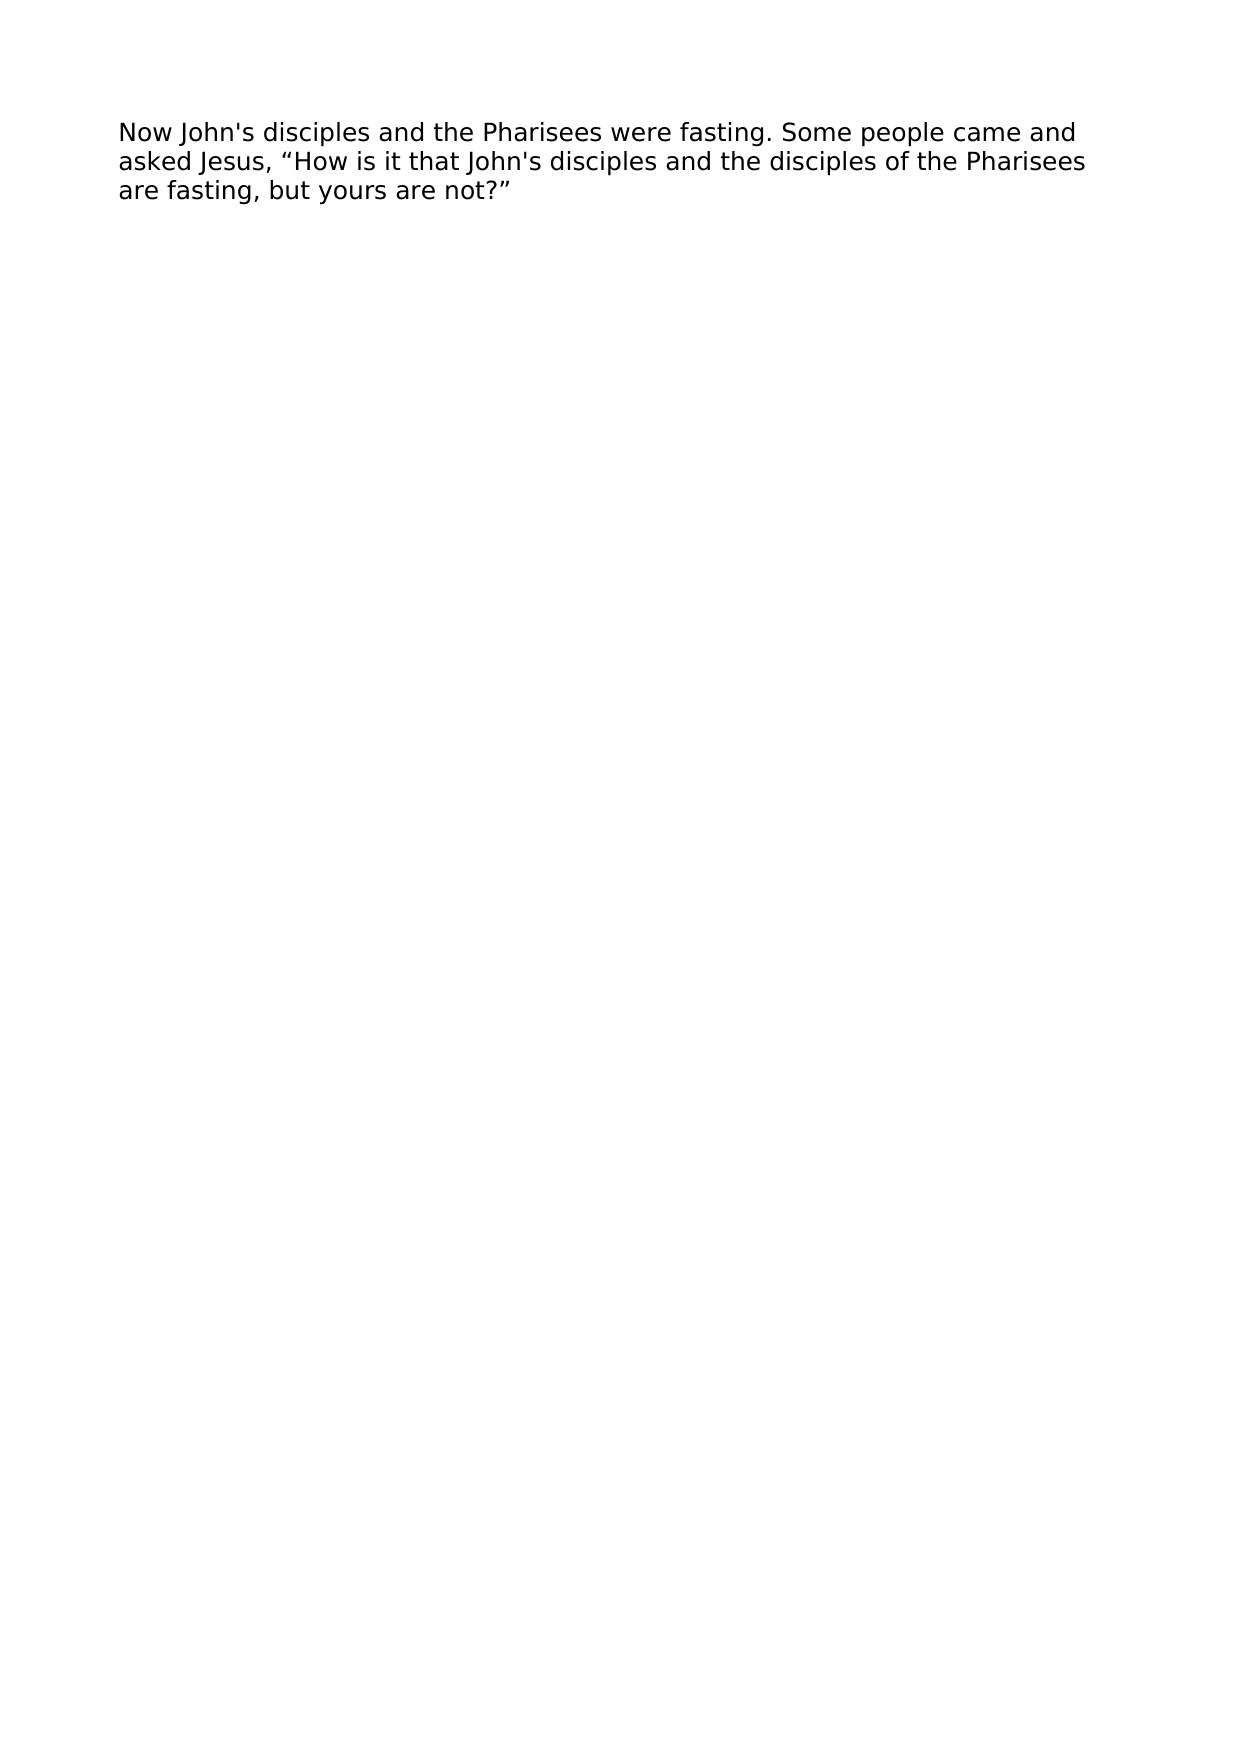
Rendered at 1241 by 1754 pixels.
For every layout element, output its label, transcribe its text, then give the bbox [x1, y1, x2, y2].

text Now John's disciples and the Pharisees were fasting. Some people came and asked Jesus, “How is it that John's disciples and the disciples of the Pharisees are fasting, but yours are not?” [118, 118, 1122, 206]
